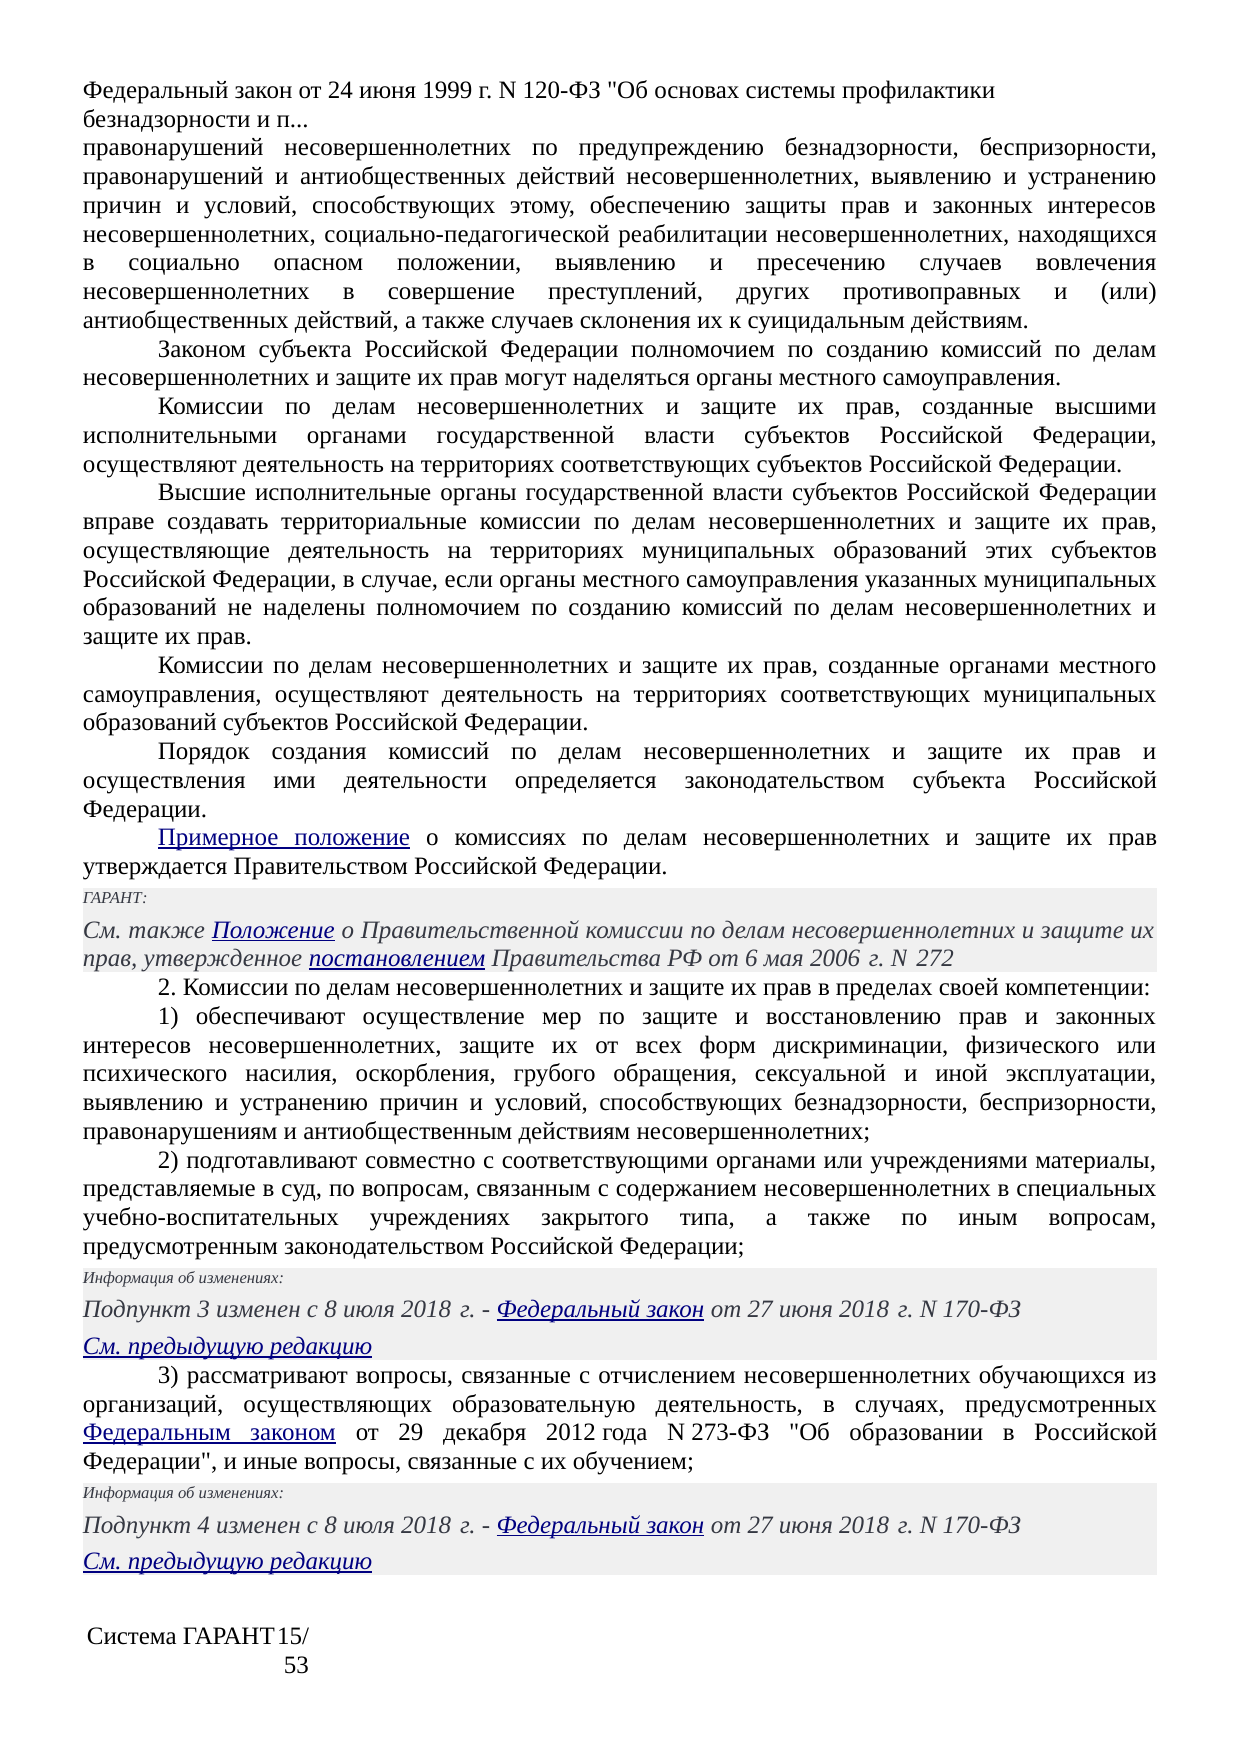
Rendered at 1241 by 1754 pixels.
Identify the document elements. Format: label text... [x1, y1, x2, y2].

text Высшие исполнительные органы государственной власти субъектов Российской Федерации вправе создавать территориальные комиссии по делам несовершеннолетних и защите их прав, осуществляющие деятельность на территориях муниципальных образований этих субъектов Российской Федерации, в случае, если органы местного самоуправления указанных муниципальных образований не наделены полномочием по созданию комиссий по делам несовершеннолетних и защите их прав. [83, 477, 1157, 650]
text Комиссии по делам несовершеннолетних и защите их прав, созданные высшими исполнительными органами государственной власти субъектов Российской Федерации, осуществляют деятельность на территориях соответствующих субъектов Российской Федерации. [83, 391, 1157, 477]
text ГАРАНТ: [149, 888, 1157, 907]
text 2) подготавливают совместно с соответствующими органами или учреждениями материалы, представляемые в суд, по вопросам, связанным с содержанием несовершеннолетних в специальных учебно-воспитательных учреждениях закрытого типа, а также по иным вопросам, предусмотренным законодательством Российской Федерации; [83, 1145, 1157, 1260]
text Информация об изменениях: [286, 1268, 1157, 1287]
text Подпункт 4 изменен с 8 июля 2018 г. - Федеральный закон от 27 июня 2018 г. N 170-ФЗ [1023, 1510, 1157, 1538]
text См. предыдущую редакцию [374, 1331, 1157, 1360]
text 3) рассматривают вопросы, связанные с отчислением несовершеннолетних обучающихся из организаций, осуществляющих образовательную деятельность, в случаях, предусмотренных Федеральным законом от 29 декабря 2012 года N 273-ФЗ "Об образовании в Российской Федерации", и иные вопросы, связанные с их обучением; [83, 1360, 1157, 1475]
text Подпункт 3 изменен с 8 июля 2018 г. - Федеральный закон от 27 июня 2018 г. N 170-ФЗ [83, 1294, 1157, 1323]
text 1) обеспечивают осуществление мер по защите и восстановлению прав и законных интересов несовершеннолетних, защите их от всех форм дискриминации, физического или психического насилия, оскорбления, грубого обращения, сексуальной и иной эксплуатации, выявлению и устранению причин и условий, способствующих безнадзорности, беспризорности, правонарушениям и антиобщественным действиям несовершеннолетних; [83, 1001, 1157, 1145]
text 2. Комиссии по делам несовершеннолетних и защите их прав в пределах своей компетенции: [83, 972, 1157, 1001]
text См. также Положение о Правительственной комиссии по делам несовершеннолетних и защите их прав, утвержденное постановлением Правительства РФ от 6 мая 2006 г. N 272 [83, 943, 1157, 972]
text Информация об изменениях: [286, 1483, 1157, 1502]
text правонарушений несовершеннолетних по предупреждению безнадзорности, беспризорности, правонарушений и антиобщественных действий несовершеннолетних, выявлению и устранению причин и условий, способствующих этому, обеспечению защиты прав и законных интересов несовершеннолетних, социально-педагогической реабилитации несовершеннолетних, находящихся в социально опасном положении, выявлению и пресечению случаев вовлечения несовершеннолетних в совершение преступлений, других противоправных и (или) антиобщественных действий, а также случаев склонения их к суицидальным действиям. [83, 132, 1157, 334]
text Порядок создания комиссий по делам несовершеннолетних и защите их прав и осуществления ими деятельности определяется законодательством субъекта Российской Федерации. [83, 736, 1157, 822]
text Комиссии по делам несовершеннолетних и защите их прав, созданные органами местного самоуправления, осуществляют деятельность на территориях соответствующих муниципальных образований субъектов Российской Федерации. [83, 650, 1157, 736]
text См. предыдущую редакцию [374, 1546, 1157, 1575]
text Примерное положение о комиссиях по делам несовершеннолетних и защите их прав утверждается Правительством Российской Федерации. [83, 822, 1157, 880]
text Законом субъекта Российской Федерации полномочием по созданию комиссий по делам несовершеннолетних и защите их прав могут наделяться органы местного самоуправления. [83, 334, 1157, 391]
